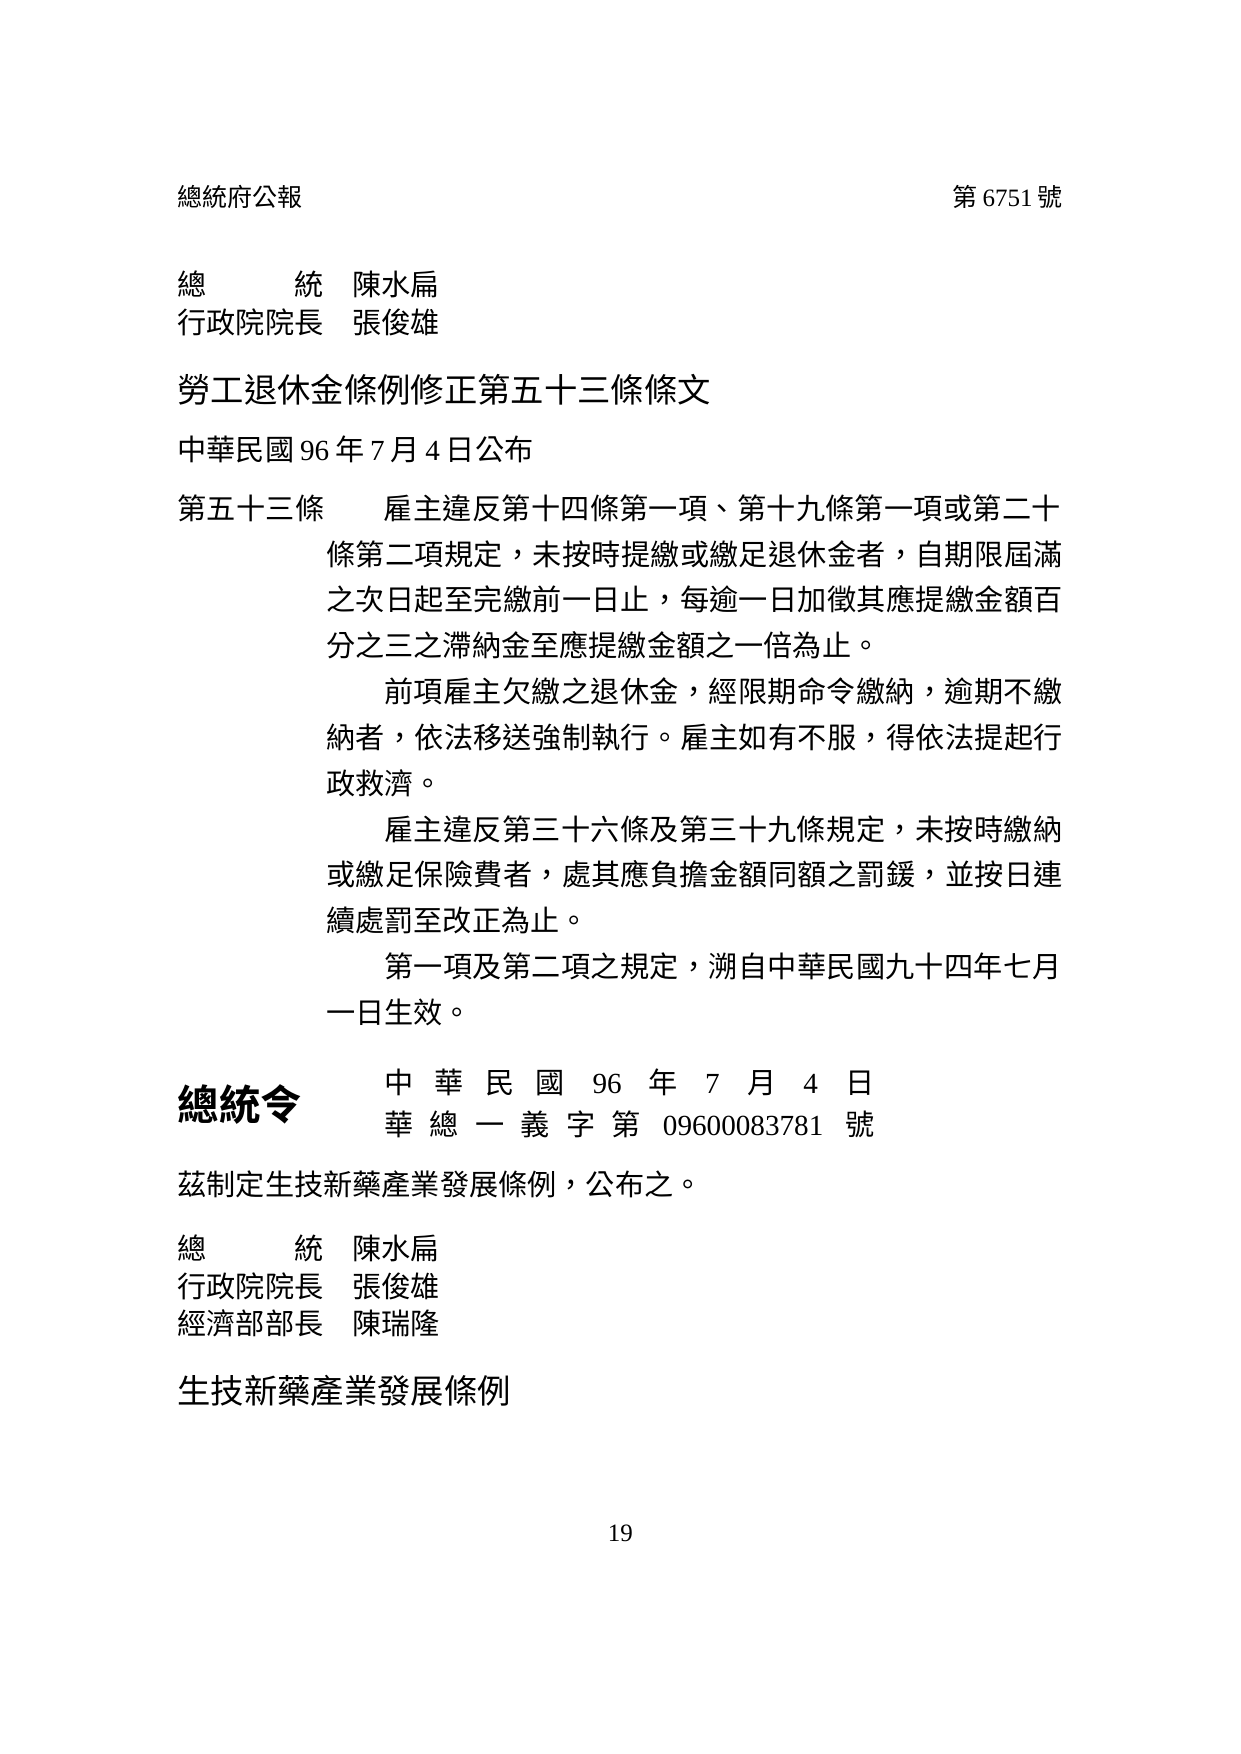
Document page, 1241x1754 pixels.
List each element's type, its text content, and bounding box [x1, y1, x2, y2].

text 經濟部部長 陳瑞隆 [177, 1304, 1063, 1342]
text 中華民國96年7月4日公布 [177, 424, 1063, 470]
text 茲制定生技新藥產業發展條例，公布之。 [177, 1159, 1063, 1204]
text 前項雇主欠繳之退休金，經限期命令繳納，逾期不繳納者，依法移送強制執行。雇主如有不服，得依法提起行政救濟。 [326, 666, 1063, 803]
text 第一項及第二項之規定，溯自中華民國九十四年七月一日生效。 [326, 941, 1063, 1032]
text 總 統 陳水扁 [177, 266, 1063, 303]
text 生技新藥產業發展條例 [177, 1367, 1063, 1413]
text 勞工退休金條例修正第五十三條條文 [177, 366, 1063, 412]
text 行政院院長 張俊雄 [177, 1267, 1063, 1304]
text 第五十三條 雇主違反第十四條第一項、第十九條第一項或第二十條第二項規定，未按時提繳或繳足退休金者，自期限屆滿之次日起至完繳前一日止，每逾一日加徵其應提繳金額百分之三之滯納金至應提繳金額之一倍為止。 [177, 482, 1063, 666]
table_header 中華民國96年7月4日 華總一義字第09600083781號 [381, 1058, 877, 1146]
text 總 統 陳水扁 [177, 1229, 1063, 1267]
text 行政院院長 張俊雄 [177, 303, 1063, 341]
table_header 總統令 [174, 1058, 381, 1146]
text 雇主違反第三十六條及第三十九條規定，未按時繳納或繳足保險費者，處其應負擔金額同額之罰鍰，並按日連續處罰至改正為止。 [326, 803, 1063, 941]
